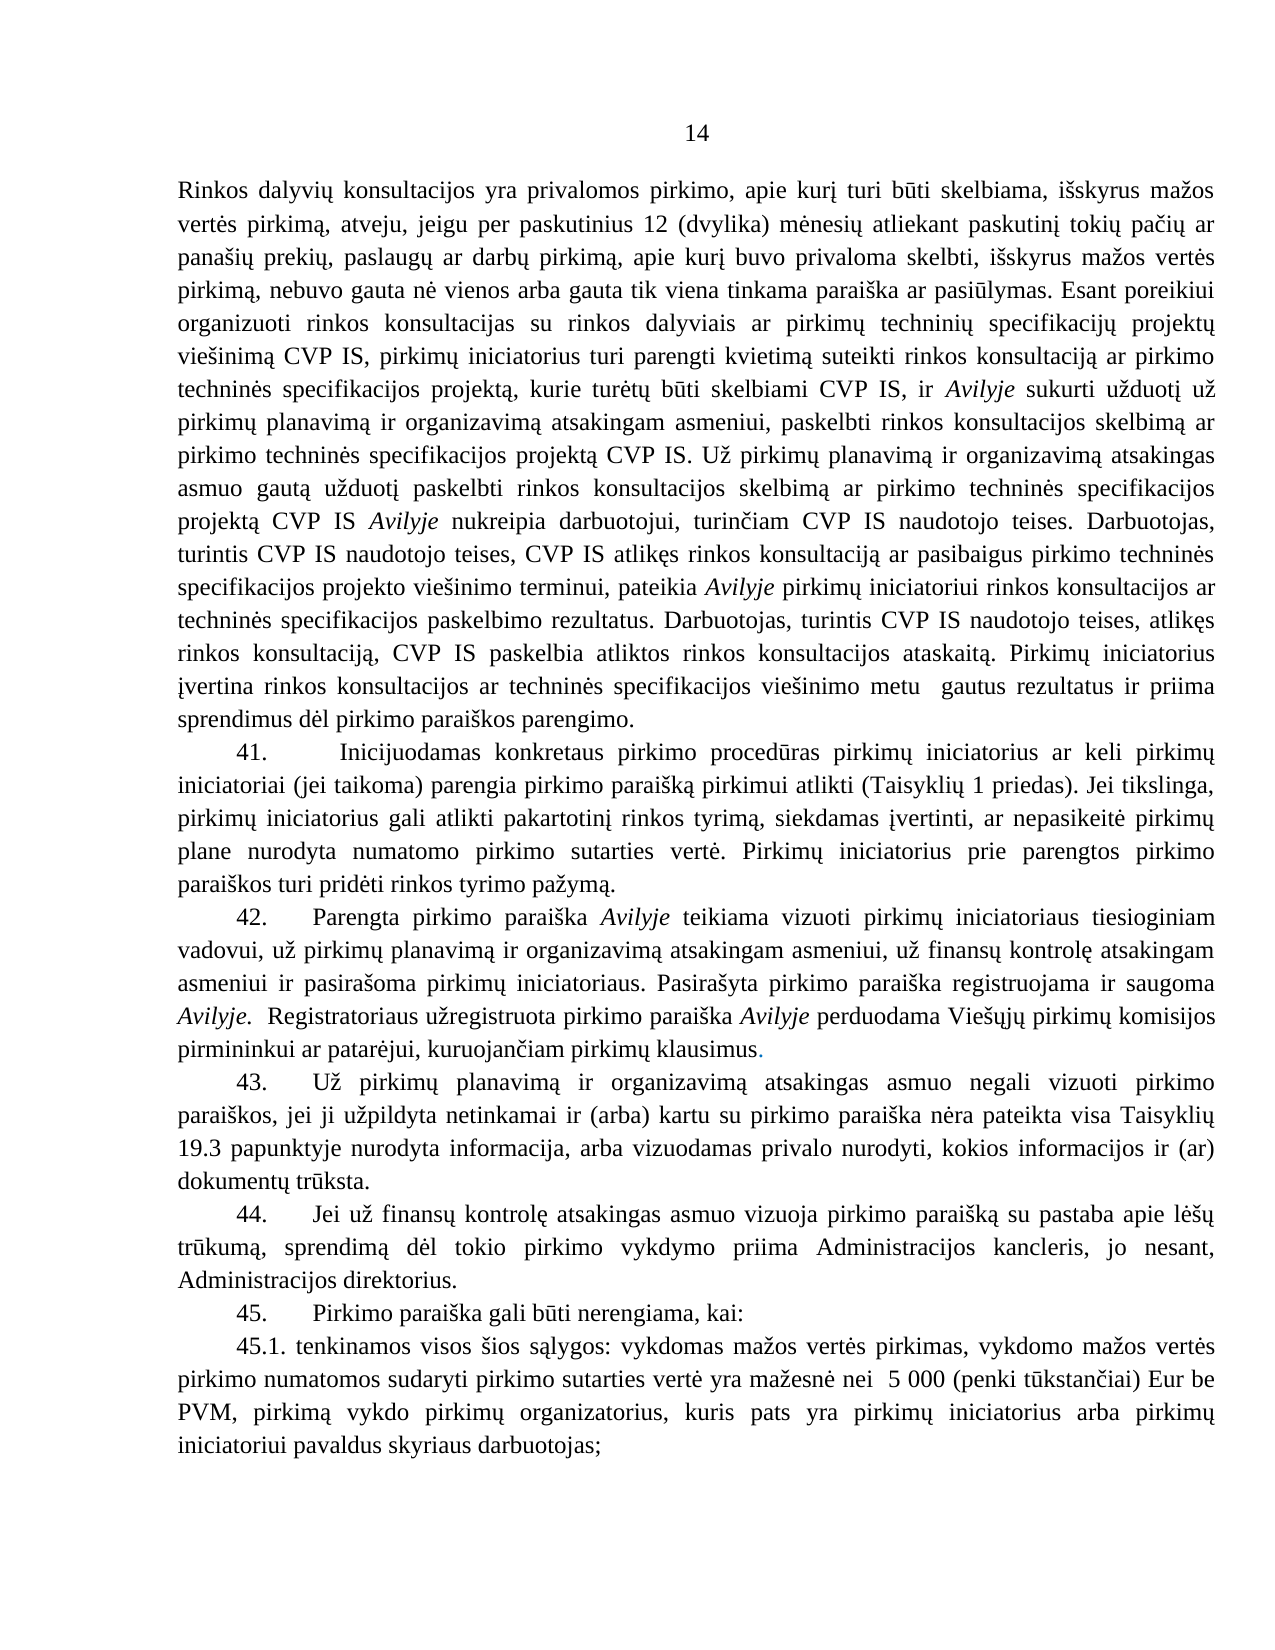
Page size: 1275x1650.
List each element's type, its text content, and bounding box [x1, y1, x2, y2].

text 45.1. tenkinamos visos šios sąlygos: vykdomas mažos vertės pirkimas, vykdomo mažos vertės pirkimo numatomos sudaryti pirkimo sutarties vertė yra mažesnė nei 5 000 (penki tūkstančiai) Eur be PVM, pirkimą vykdo pirkimų organizatorius, kuris pats yra pirkimų iniciatorius arba pirkimų iniciatoriui pavaldus skyriaus darbuotojas; [177, 1331, 1216, 1459]
text Rinkos dalyvių konsultacijos yra privalomos pirkimo, apie kurį turi būti skelbiama, išskyrus mažos vertės pirkimą, atveju, jeigu per paskutinius 12 (dvylika) mėnesių atliekant paskutinį tokių pačių ar panašių prekių, paslaugų ar darbų pirkimą, apie kurį buvo privaloma skelbti, išskyrus mažos vertės pirkimą, nebuvo gauta nė vienos arba gauta tik viena tinkama paraiška ar pasiūlymas. Esant poreikiui organizuoti rinkos konsultacijas su rinkos dalyviais ar pirkimų techninių specifikacijų projektų viešinimą CVP IS, pirkimų iniciatorius turi parengti kvietimą suteikti rinkos konsultaciją ar pirkimo techninės specifikacijos projektą, kurie turėtų būti skelbiami CVP IS, ir Avilyje sukurti užduotį už pirkimų planavimą ir organizavimą atsakingam asmeniui, paskelbti rinkos konsultacijos skelbimą ar pirkimo techninės specifikacijos projektą CVP IS. Už pirkimų planavimą ir organizavimą atsakingas asmuo gautą užduotį paskelbti rinkos konsultacijos skelbimą ar pirkimo techninės specifikacijos projektą CVP IS Avilyje nukreipia darbuotojui, turinčiam CVP IS naudotojo teises. Darbuotojas, turintis CVP IS naudotojo teises, CVP IS atlikęs rinkos konsultaciją ar pasibaigus pirkimo techninės specifikacijos projekto viešinimo terminui, pateikia Avilyje pirkimų iniciatoriui rinkos konsultacijos ar techninės specifikacijos paskelbimo rezultatus. Darbuotojas, turintis CVP IS naudotojo teises, atlikęs rinkos konsultaciją, CVP IS paskelbia atliktos rinkos konsultacijos ataskaitą. Pirkimų iniciatorius įvertina rinkos konsultacijos ar techninės specifikacijos viešinimo metu gautus rezultatus ir priima sprendimus dėl pirkimo paraiškos parengimo. [177, 176, 1216, 733]
text 44. Jei už finansų kontrolę atsakingas asmuo vizuoja pirkimo paraišką su pastaba apie lėšų trūkumą, sprendimą dėl tokio pirkimo vykdymo priima Administracijos kancleris, jo nesant, Administracijos direktorius. [177, 1199, 1216, 1294]
text 41. Inicijuodamas konkretaus pirkimo procedūras pirkimų iniciatorius ar keli pirkimų iniciatoriai (jei taikoma) parengia pirkimo paraišką pirkimui atlikti (Taisyklių 1 priedas). Jei tikslinga, pirkimų iniciatorius gali atlikti pakartotinį rinkos tyrimą, siekdamas įvertinti, ar nepasikeitė pirkimų plane nurodyta numatomo pirkimo sutarties vertė. Pirkimų iniciatorius prie parengtos pirkimo paraiškos turi pridėti rinkos tyrimo pažymą. [177, 737, 1216, 898]
text 43. Už pirkimų planavimą ir organizavimą atsakingas asmuo negali vizuoti pirkimo paraiškos, jei ji užpildyta netinkamai ir (arba) kartu su pirkimo paraiška nėra pateikta visa Taisyklių 19.3 papunktyje nurodyta informacija, arba vizuodamas privalo nurodyti, kokios informacijos ir (ar) dokumentų trūksta. [177, 1067, 1216, 1195]
text 42. Parengta pirkimo paraiška Avilyje teikiama vizuoti pirkimų iniciatoriaus tiesioginiam vadovui, už pirkimų planavimą ir organizavimą atsakingam asmeniui, už finansų kontrolę atsakingam asmeniui ir pasirašoma pirkimų iniciatoriaus. Pasirašyta pirkimo paraiška registruojama ir saugoma Avilyje. Registratoriaus užregistruota pirkimo paraiška Avilyje perduodama Viešųjų pirkimų komisijos pirmininkui ar patarėjui, kuruojančiam pirkimų klausimus. [177, 902, 1216, 1063]
text 45. Pirkimo paraiška gali būti nerengiama, kai: [177, 1298, 1216, 1327]
